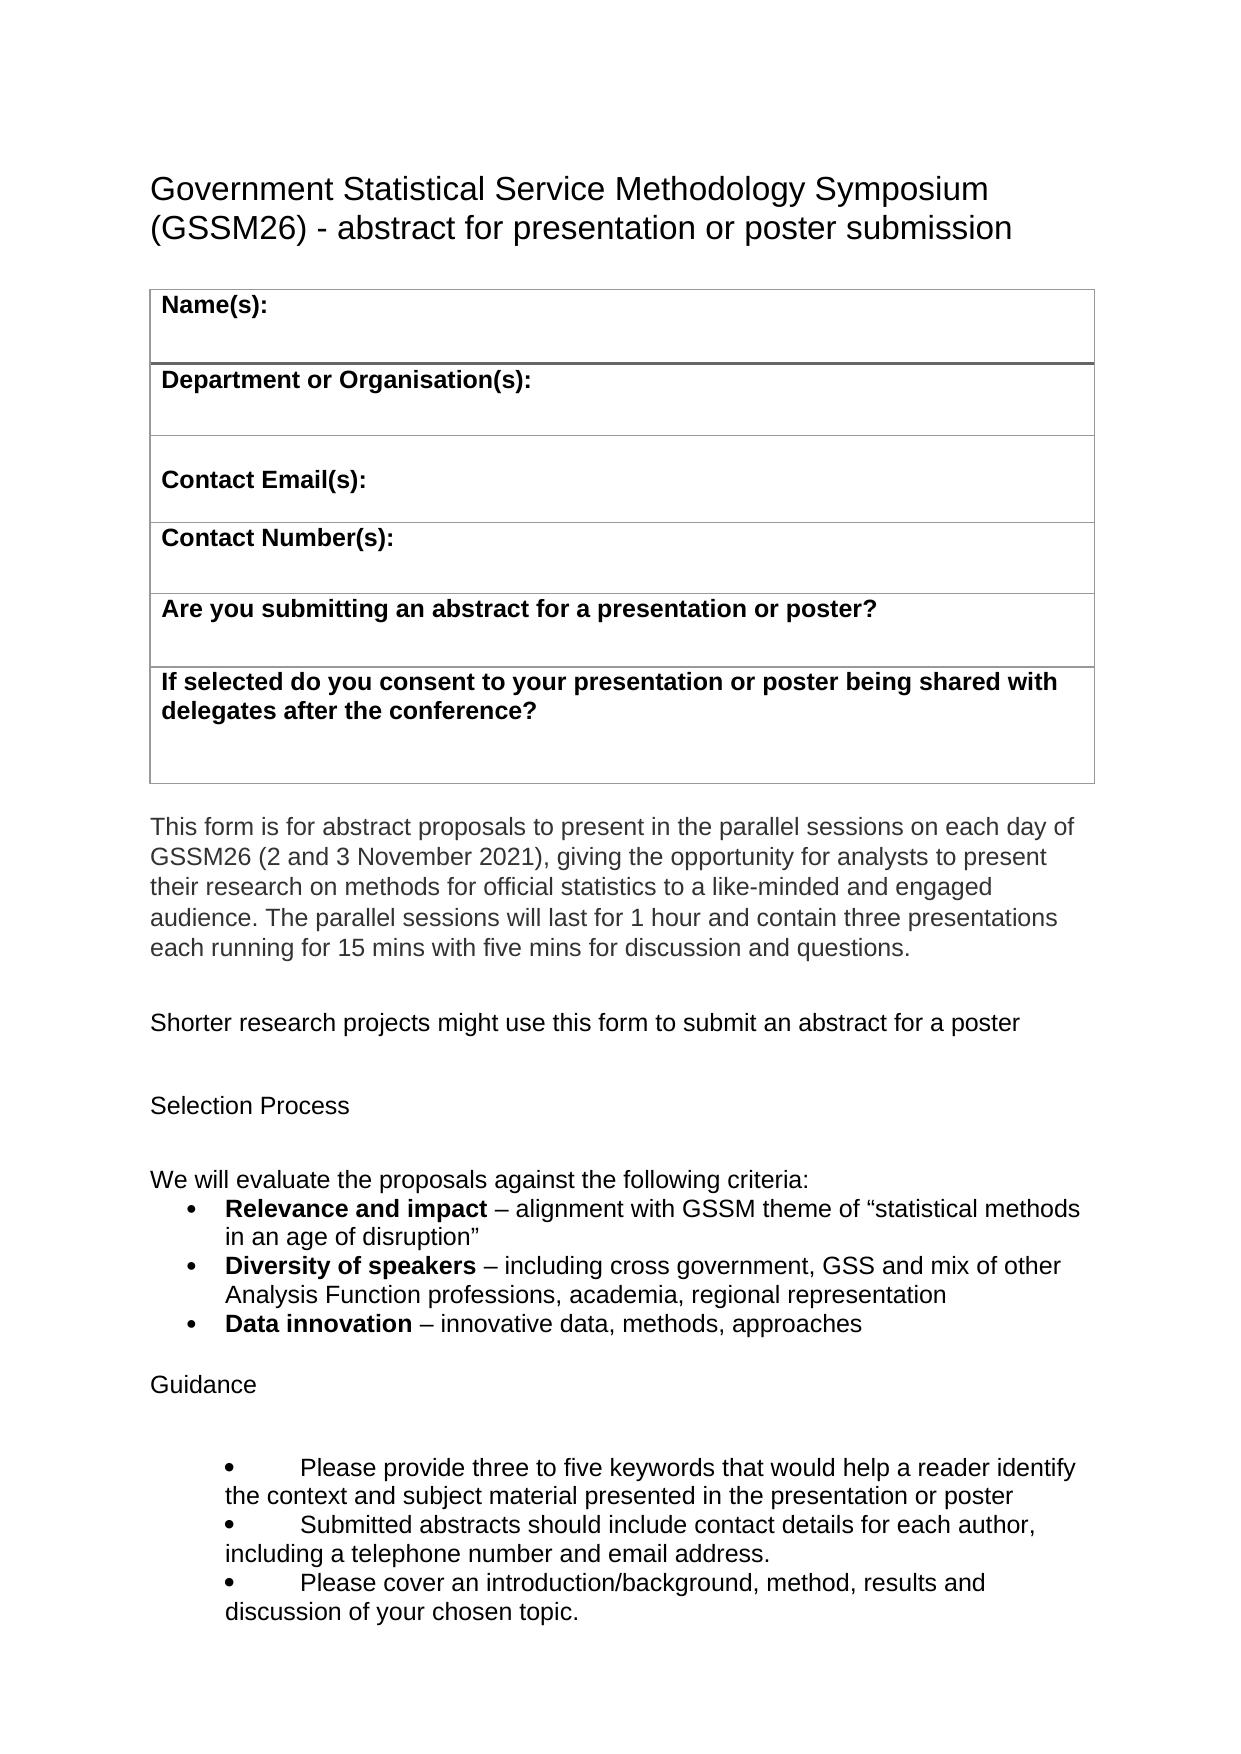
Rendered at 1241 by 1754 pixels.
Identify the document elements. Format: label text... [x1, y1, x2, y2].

table_cell Contact Number(s): [151, 523, 1094, 593]
list Relevance and impact – alignment with GSSM theme of “statistical methods in an age of disruption” [187, 1193, 1090, 1251]
subtitle Government Statistical Service Methodology Symposium (GSSM26) - abstract for presentation or poster submission [150, 169, 1090, 246]
list Data innovation – innovative data, methods, approaches [187, 1308, 1090, 1337]
subtitle Guidance [150, 1370, 1090, 1436]
table_cell Are you submitting an abstract for a presentation or poster? [151, 594, 1094, 666]
subtitle This form is for abstract proposals to present in the parallel sessions on each day of GSSM26 (2 and 3 November 2021), giving the opportunity for analysts to present their research on methods for official statistics to a like-minded and engaged audience. The parallel sessions will last for 1 hour and contain three presentations each running for 15 mins with five mins for discussion and questions. [150, 812, 1090, 961]
subtitle Selection Process [150, 1091, 1090, 1119]
list Diversity of speakers – including cross government, GSS and mix of other Analysis Function professions, academia, regional representation [187, 1251, 1090, 1308]
table_cell Department or Organisation(s): [151, 365, 1094, 435]
list Please provide three to five keywords that would help a reader identify the context and subject material presented in the presentation or poster [225, 1452, 1090, 1510]
table_cell If selected do you consent to your presentation or poster being shared with delegates after the conference? [151, 668, 1094, 782]
table_cell Contact Email(s): [151, 436, 1094, 522]
text Shorter research projects might use this form to submit an abstract for a poster [150, 1008, 1090, 1037]
table_header Name(s): [151, 290, 1094, 362]
list Submitted abstracts should include contact details for each author, including a telephone number and email address. [225, 1510, 1090, 1568]
text We will evaluate the proposals against the following criteria: [150, 1165, 1090, 1193]
list Please cover an introduction/background, method, results and discussion of your chosen topic. [225, 1568, 1090, 1625]
